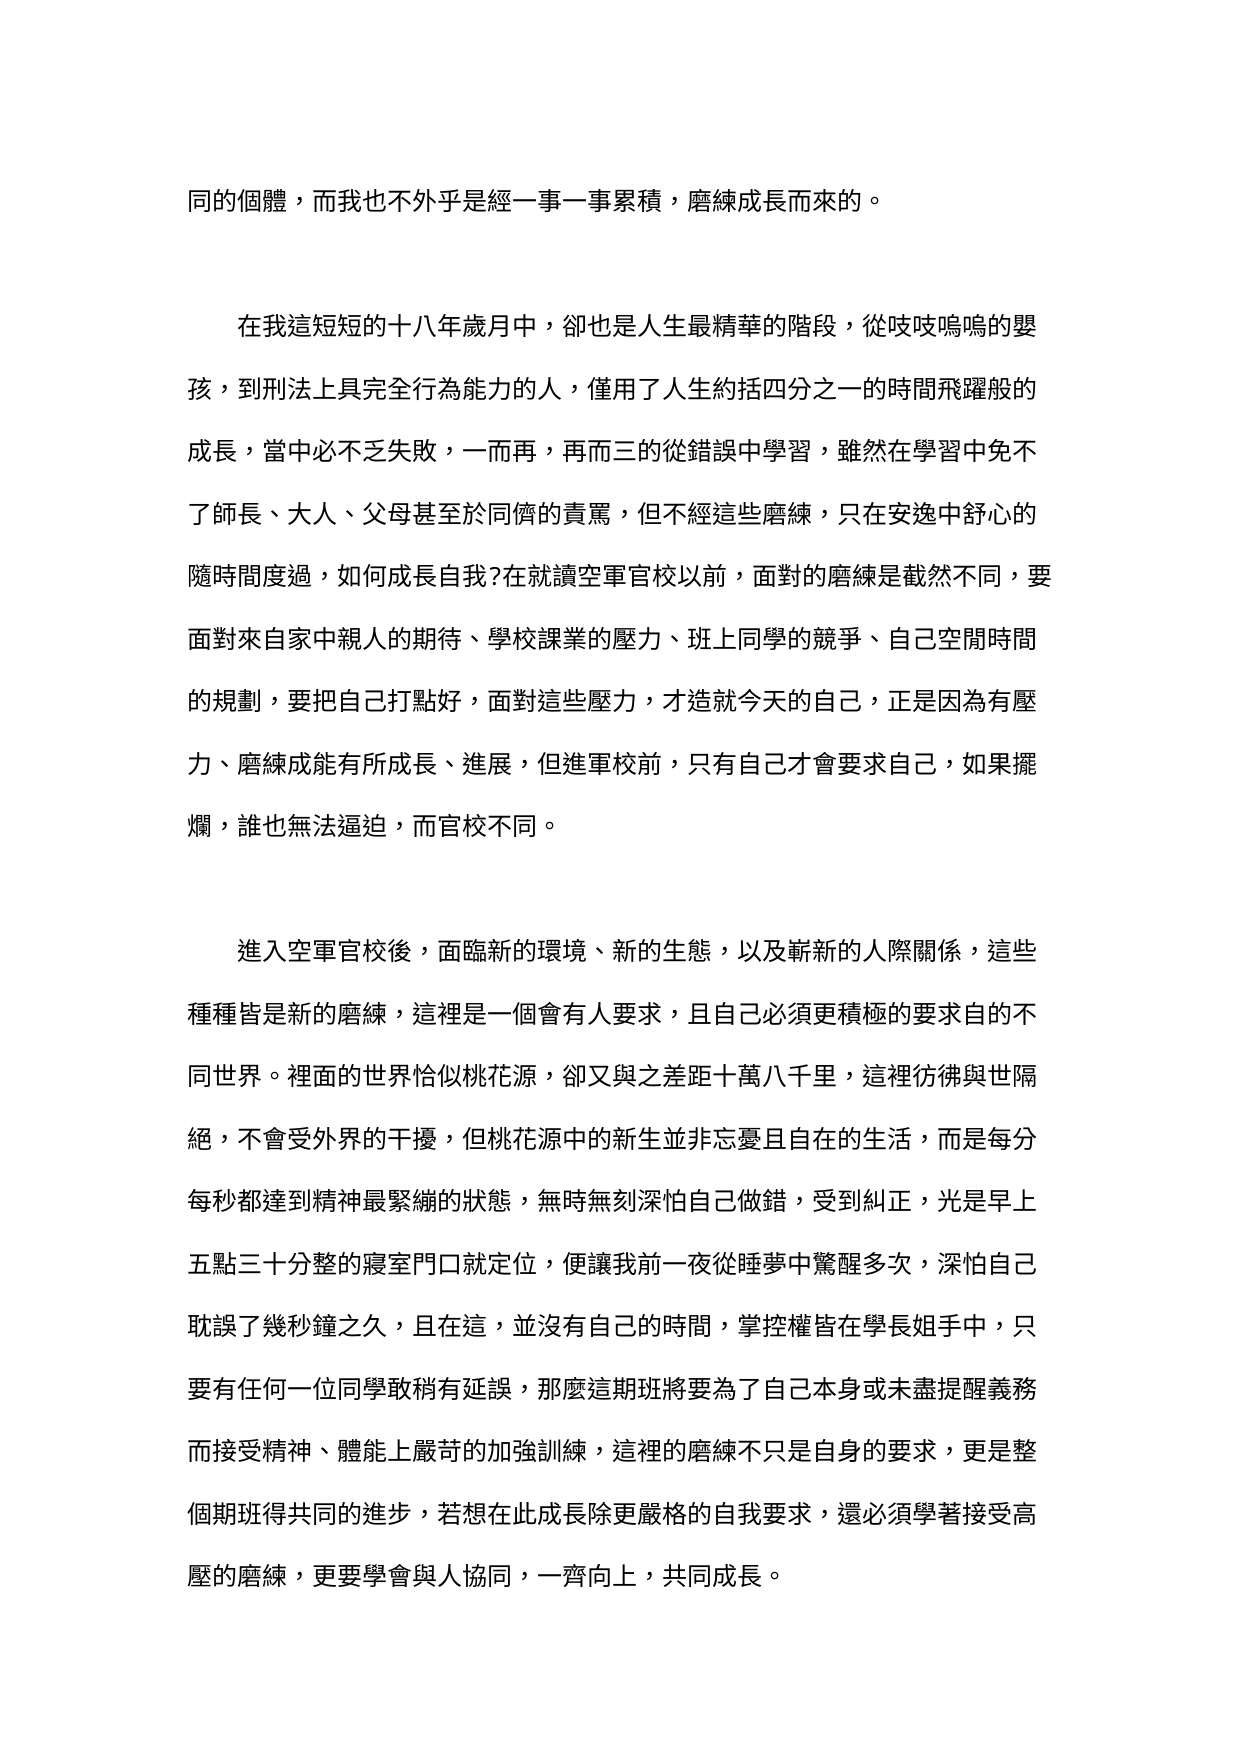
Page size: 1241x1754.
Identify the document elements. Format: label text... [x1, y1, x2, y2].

text 在我這短短的十八年歲月中，卻也是人生最精華的階段，從吱吱嗚嗚的嬰孩，到刑法上具完全行為能力的人，僅用了人生約括四分之一的時間飛躍般的成長，當中必不乏失敗，一而再，再而三的從錯誤中學習，雖然在學習中免不了師長、大人、父母甚至於同儕的責罵，但不經這些磨練，只在安逸中舒心的隨時間度過，如何成長自我?在就讀空軍官校以前，面對的磨練是截然不同，要面對來自家中親人的期待、學校課業的壓力、班上同學的競爭、自己空閒時間的規劃，要把自己打點好，面對這些壓力，才造就今天的自己，正是因為有壓力、磨練成能有所成長、進展，但進軍校前，只有自己才會要求自己，如果擺爛，誰也無法逼迫，而官校不同。 [187, 283, 1053, 846]
text 同的個體，而我也不外乎是經一事一事累積，磨練成長而來的。 [187, 158, 1053, 221]
text 進入空軍官校後，面臨新的環境、新的生態，以及嶄新的人際關係，這些種種皆是新的磨練，這裡是一個會有人要求，且自己必須更積極的要求自的不同世界。裡面的世界恰似桃花源，卻又與之差距十萬八千里，這裡彷彿與世隔絕，不會受外界的干擾，但桃花源中的新生並非忘憂且自在的生活，而是每分每秒都達到精神最緊繃的狀態，無時無刻深怕自己做錯，受到糾正，光是早上五點三十分整的寢室門口就定位，便讓我前一夜從睡夢中驚醒多次，深怕自己耽誤了幾秒鐘之久，且在這，並沒有自己的時間，掌控權皆在學長姐手中，只要有任何一位同學敢稍有延誤，那麼這期班將要為了自己本身或未盡提醒義務而接受精神、體能上嚴苛的加強訓練，這裡的磨練不只是自身的要求，更是整個期班得共同的進步，若想在此成長除更嚴格的自我要求，還必須學著接受高壓的磨練，更要學會與人協同，一齊向上，共同成長。 [187, 908, 1053, 1596]
